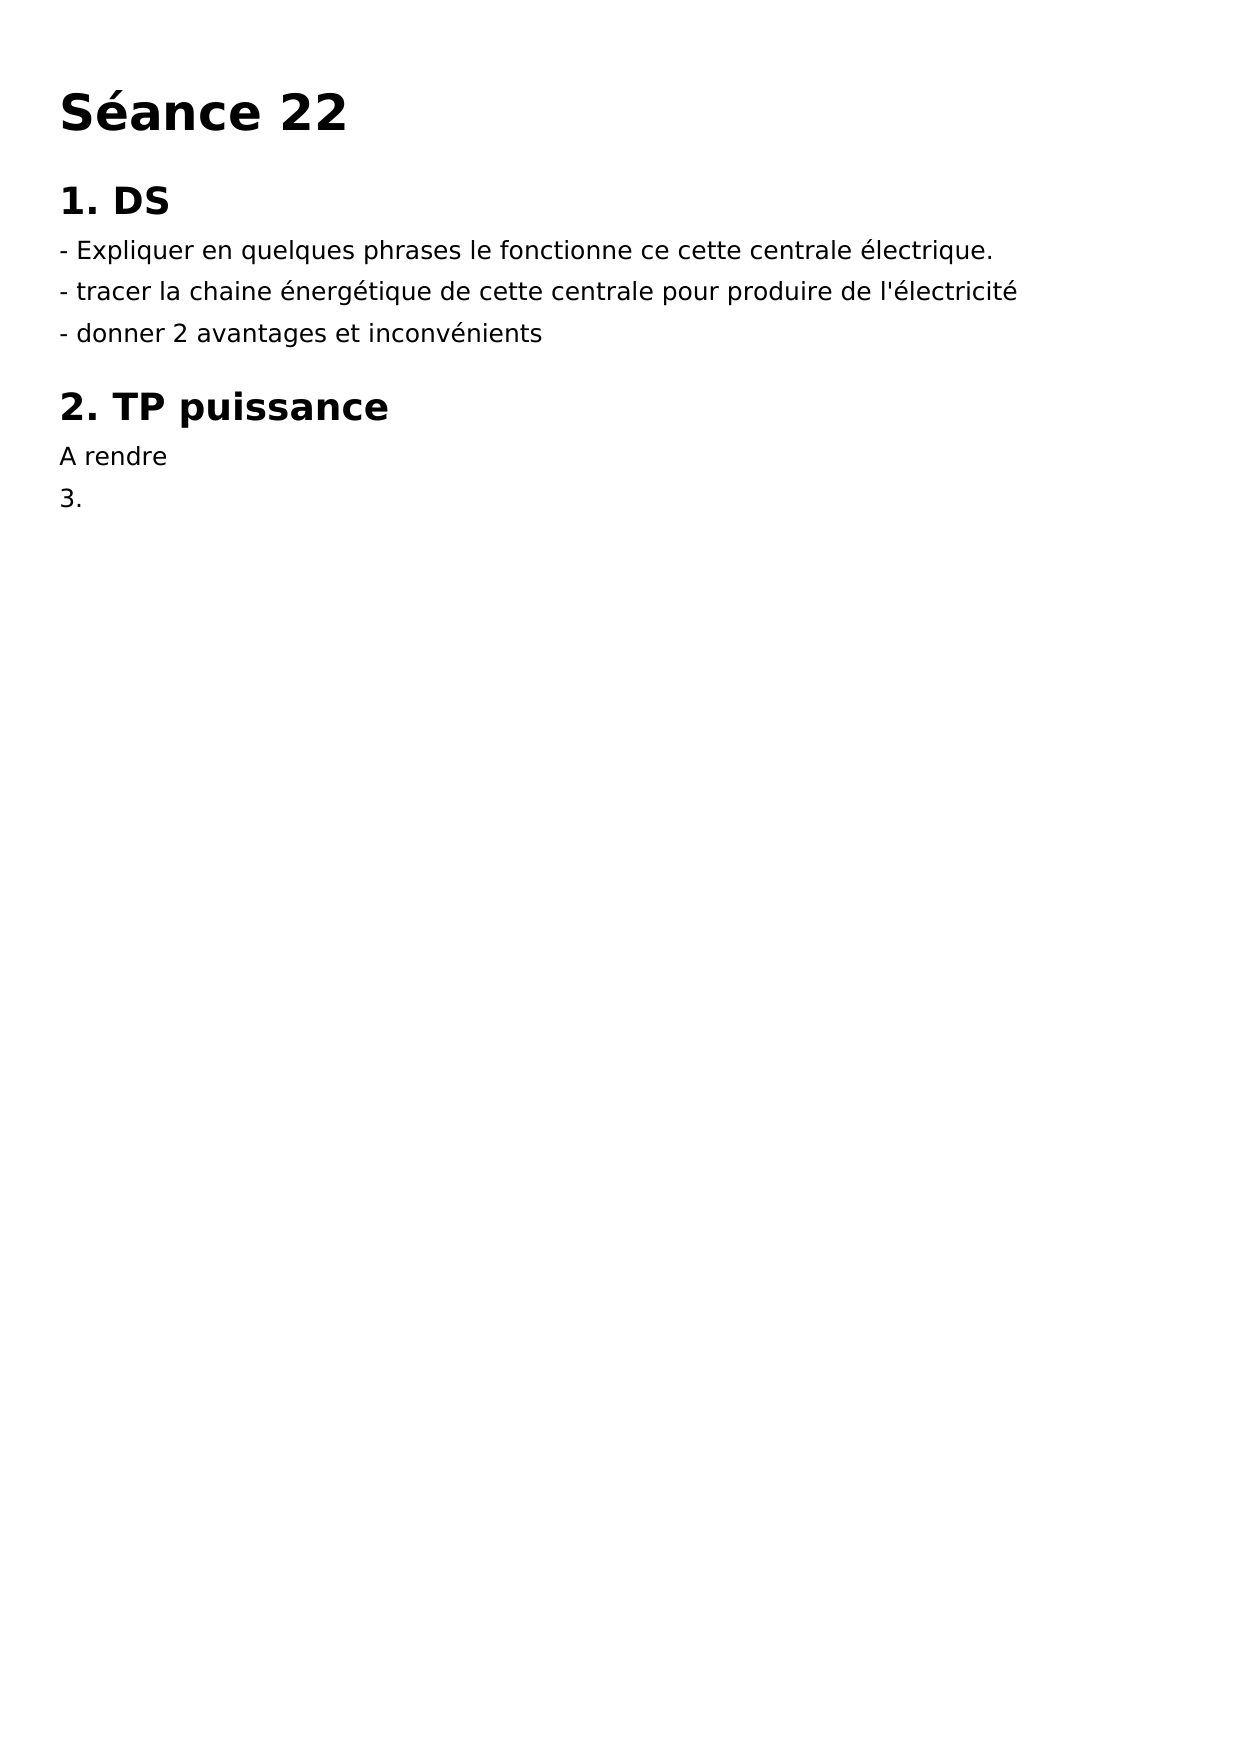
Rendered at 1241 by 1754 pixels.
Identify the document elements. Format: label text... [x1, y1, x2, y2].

text A rendre [59, 442, 1181, 471]
text 3. [59, 484, 1181, 513]
subtitle 2. TP puissance [59, 386, 1181, 429]
subtitle 1. DS [59, 180, 1181, 223]
text - tracer la chaine énergétique de cette centrale pour produire de l'électricité [59, 278, 1181, 307]
subtitle Séance 22 [59, 84, 1181, 142]
text - donner 2 avantages et inconvénients [59, 319, 1181, 348]
text - Expliquer en quelques phrases le fonctionne ce cette centrale électrique. [59, 236, 1181, 265]
